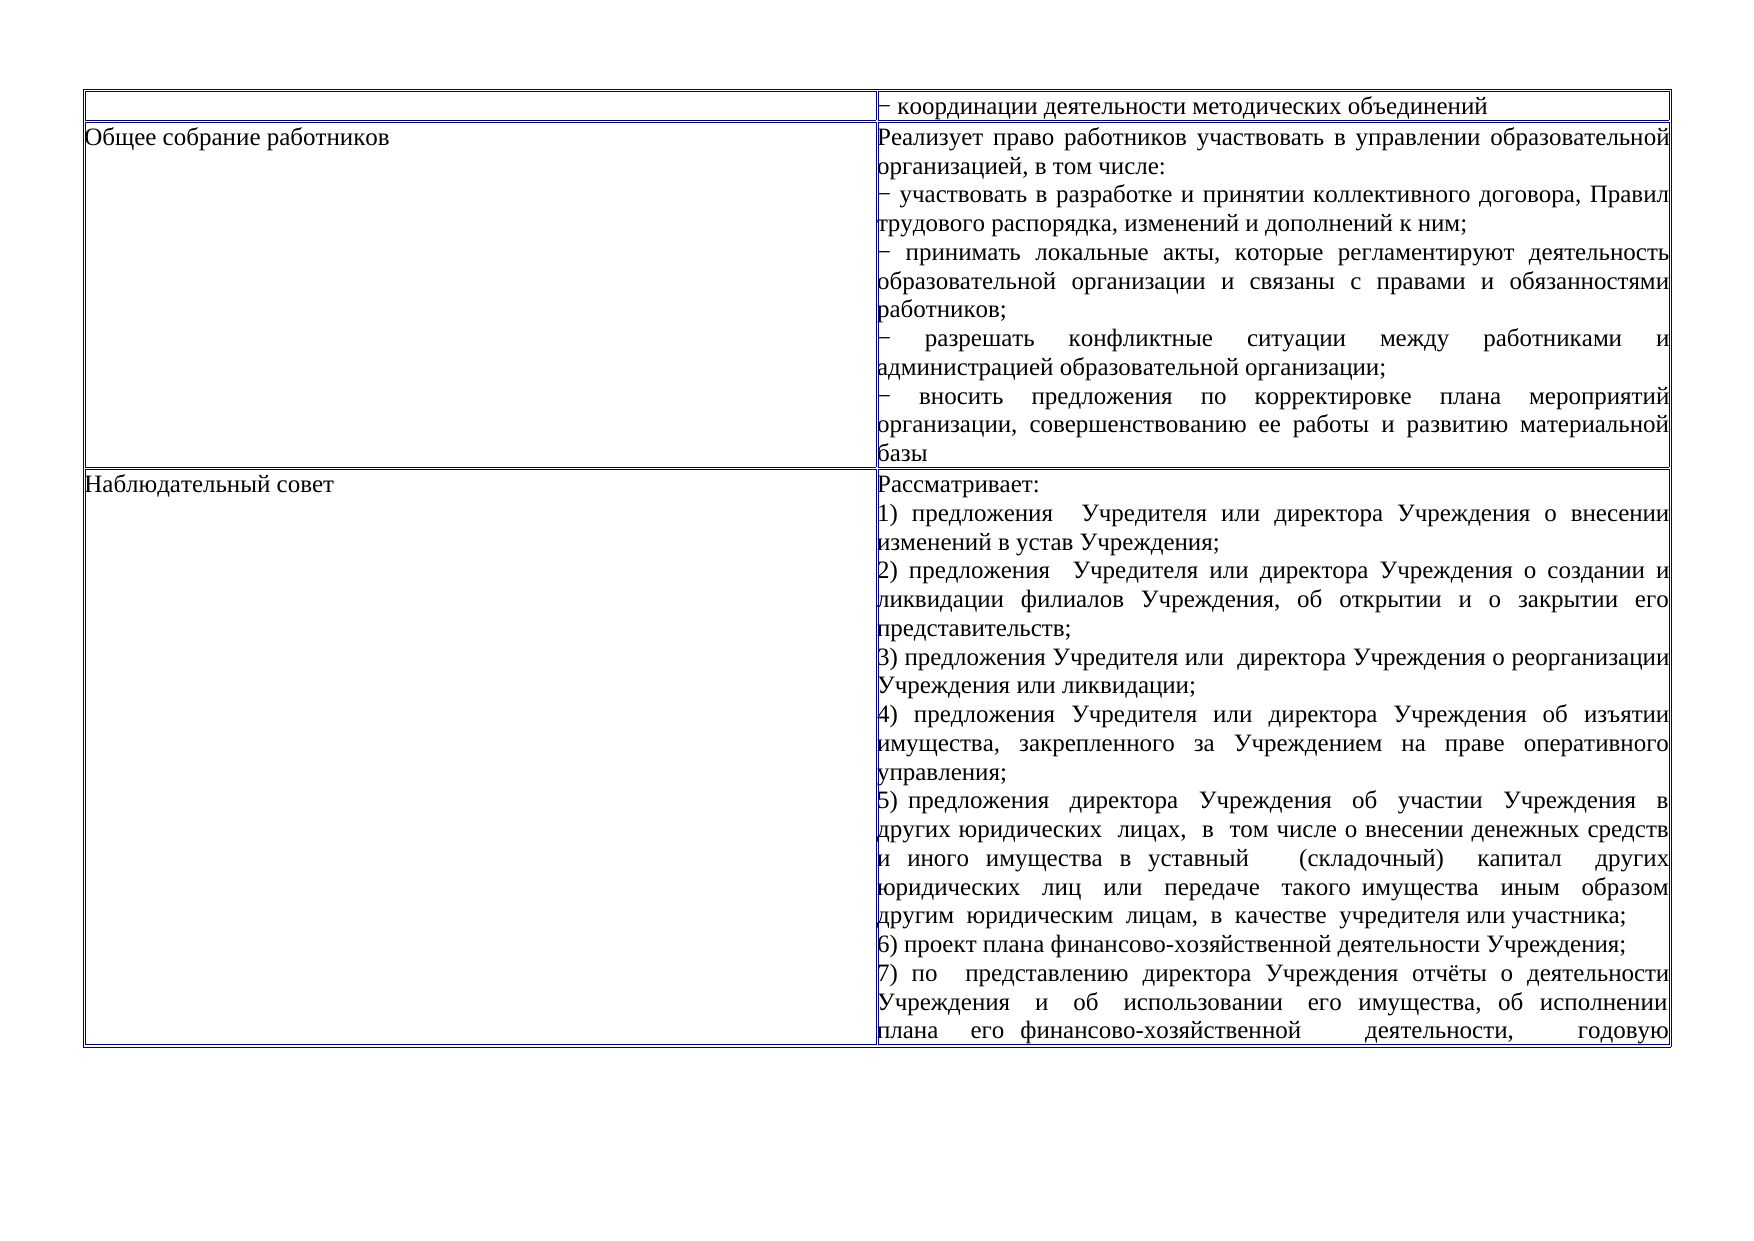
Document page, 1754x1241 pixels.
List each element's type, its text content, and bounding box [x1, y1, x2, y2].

table_cell − координации деятельности методических объединений [879, 92, 1669, 120]
table_cell Рассматривает: 1) предложения Учредителя или директора Учреждения о внесении изменений в устав Учреждения; 2) предложения Учредителя или директора Учреждения о создании и ликвидации филиалов Учреждения, об открытии и о закрытии его представительств; 3) предложения Учредителя или директора Учреждения о реорганизации Учреждения или ликвидации; 4) предложения Учредителя или директора Учреждения об изъятии имущества, закрепленного за Учреждением на праве оперативного управления; 5) предложения директора Учреждения об участии Учреждения в других юридических лицах, в том числе о внесении денежных средств и иного имущества в уставный (складочный) капитал других юридических лиц или передаче такого имущества иным образом другим юридическим лицам, в качестве учредителя или участника; 6) проект плана финансово-хозяйственной деятельности Учреждения; 7) по представлению директора Учреждения отчёты о деятельности Учреждения и об использовании его имущества, об исполнении плана его финансово-хозяйственной деятельности, годовую [879, 470, 1669, 1044]
table_cell [86, 92, 876, 120]
table_cell Общее собрание работников [86, 123, 876, 467]
table_cell Наблюдательный совет [86, 470, 876, 1044]
table_cell Реализует право работников участвовать в управлении образовательной организацией, в том числе: − участвовать в разработке и принятии коллективного договора, Правил трудового распорядка, изменений и дополнений к ним; − принимать локальные акты, которые регламентируют деятельность образовательной организации и связаны с правами и обязанностями работников; − разрешать конфликтные ситуации между работниками и администрацией образовательной организации; − вносить предложения по корректировке плана мероприятий организации, совершенствованию ее работы и развитию материальной базы [879, 123, 1669, 467]
